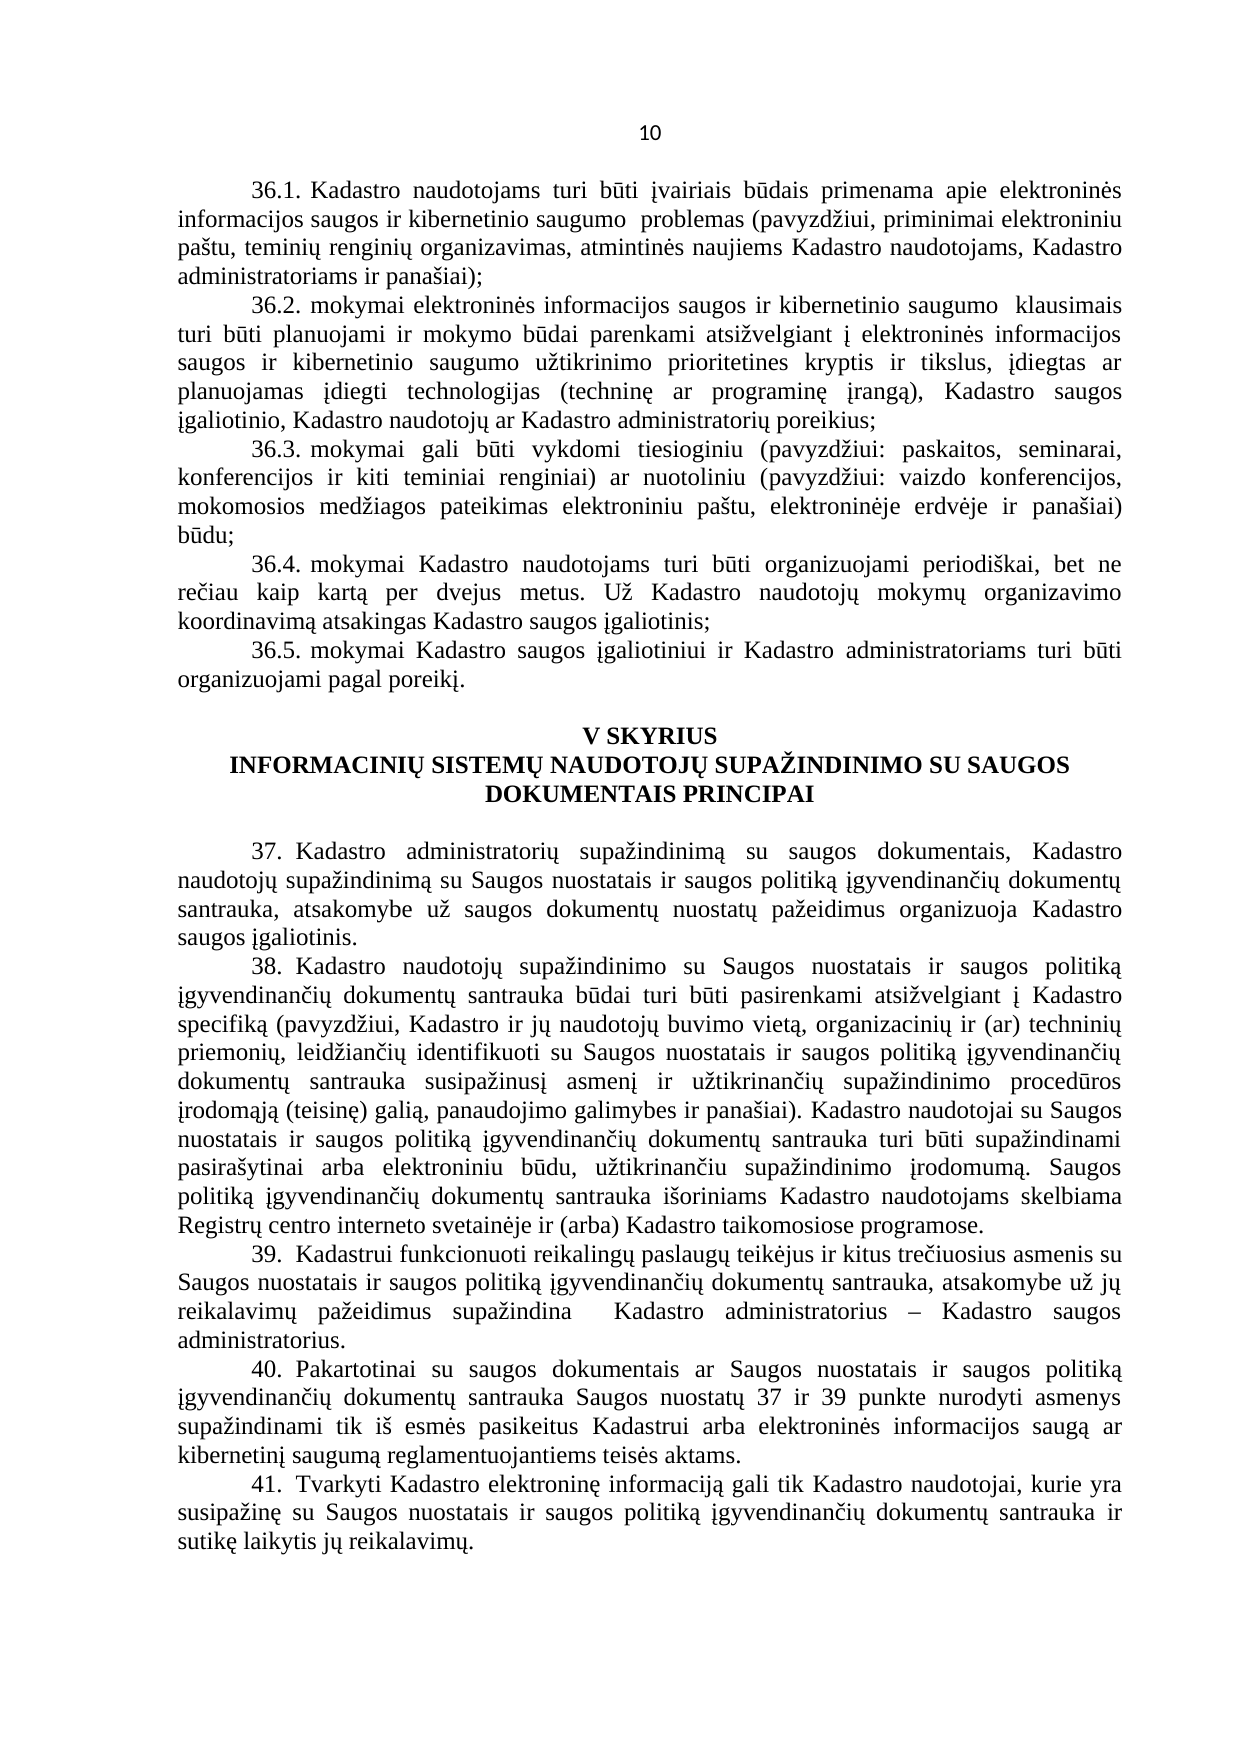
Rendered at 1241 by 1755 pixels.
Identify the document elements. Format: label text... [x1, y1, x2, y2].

text 36.1. Kadastro naudotojams turi būti įvairiais būdais primenama apie elektroninės informacijos saugos ir kibernetinio saugumo problemas (pavyzdžiui, priminimai elektroniniu paštu, teminių renginių organizavimas, atmintinės naujiems Kadastro naudotojams, Kadastro administratoriams ir panašiai); [177, 175, 1122, 290]
text 36.4. mokymai Kadastro naudotojams turi būti organizuojami periodiškai, bet ne rečiau kaip kartą per dvejus metus. Už Kadastro naudotojų mokymų organizavimo koordinavimą atsakingas Kadastro saugos įgaliotinis; [177, 549, 1122, 635]
text 40. Pakartotinai su saugos dokumentais ar Saugos nuostatais ir saugos politiką įgyvendinančių dokumentų santrauka Saugos nuostatų 37 ir 39 punkte nurodyti asmenys supažindinami tik iš esmės pasikeitus Kadastrui arba elektroninės informacijos saugą ar kibernetinį saugumą reglamentuojantiems teisės aktams. [177, 1354, 1122, 1469]
text 38. Kadastro naudotojų supažindinimo su Saugos nuostatais ir saugos politiką įgyvendinančių dokumentų santrauka būdai turi būti pasirenkami atsižvelgiant į Kadastro specifiką (pavyzdžiui, Kadastro ir jų naudotojų buvimo vietą, organizacinių ir (ar) techninių priemonių, leidžiančių identifikuoti su Saugos nuostatais ir saugos politiką įgyvendinančių dokumentų santrauka susipažinusį asmenį ir užtikrinančių supažindinimo procedūros įrodomąją (teisinę) galią, panaudojimo galimybes ir panašiai). Kadastro naudotojai su Saugos nuostatais ir saugos politiką įgyvendinančių dokumentų santrauka turi būti supažindinami pasirašytinai arba elektroniniu būdu, užtikrinančiu supažindinimo įrodomumą. Saugos politiką įgyvendinančių dokumentų santrauka išoriniams Kadastro naudotojams skelbiama Registrų centro interneto svetainėje ir (arba) Kadastro taikomosiose programose. [177, 951, 1122, 1239]
text 37. Kadastro administratorių supažindinimą su saugos dokumentais, Kadastro naudotojų supažindinimą su Saugos nuostatais ir saugos politiką įgyvendinančių dokumentų santrauka, atsakomybe už saugos dokumentų nuostatų pažeidimus organizuoja Kadastro saugos įgaliotinis. [177, 836, 1122, 951]
text 41. Tvarkyti Kadastro elektroninę informaciją gali tik Kadastro naudotojai, kurie yra susipažinę su Saugos nuostatais ir saugos politiką įgyvendinančių dokumentų santrauka ir sutikę laikytis jų reikalavimų. [177, 1469, 1122, 1555]
text 39. Kadastrui funkcionuoti reikalingų paslaugų teikėjus ir kitus trečiuosius asmenis su Saugos nuostatais ir saugos politiką įgyvendinančių dokumentų santrauka, atsakomybe už jų reikalavimų pažeidimus supažindina Kadastro administratorius – Kadastro saugos administratorius. [177, 1239, 1122, 1354]
text V SKYRIUS [177, 721, 1122, 750]
text 36.2. mokymai elektroninės informacijos saugos ir kibernetinio saugumo klausimais turi būti planuojami ir mokymo būdai parenkami atsižvelgiant į elektroninės informacijos saugos ir kibernetinio saugumo užtikrinimo prioritetines kryptis ir tikslus, įdiegtas ar planuojamas įdiegti technologijas (techninę ar programinę įrangą), Kadastro saugos įgaliotinio, Kadastro naudotojų ar Kadastro administratorių poreikius; [177, 290, 1122, 434]
text INFORMACINIŲ SISTEMŲ naudotojų supažindinimo su saugos dokumentais principai [177, 750, 1122, 807]
text 36.3. mokymai gali būti vykdomi tiesioginiu (pavyzdžiui: paskaitos, seminarai, konferencijos ir kiti teminiai renginiai) ar nuotoliniu (pavyzdžiui: vaizdo konferencijos, mokomosios medžiagos pateikimas elektroniniu paštu, elektroninėje erdvėje ir panašiai) būdu; [177, 434, 1122, 549]
text 36.5. mokymai Kadastro saugos įgaliotiniui ir Kadastro administratoriams turi būti organizuojami pagal poreikį. [177, 635, 1122, 692]
